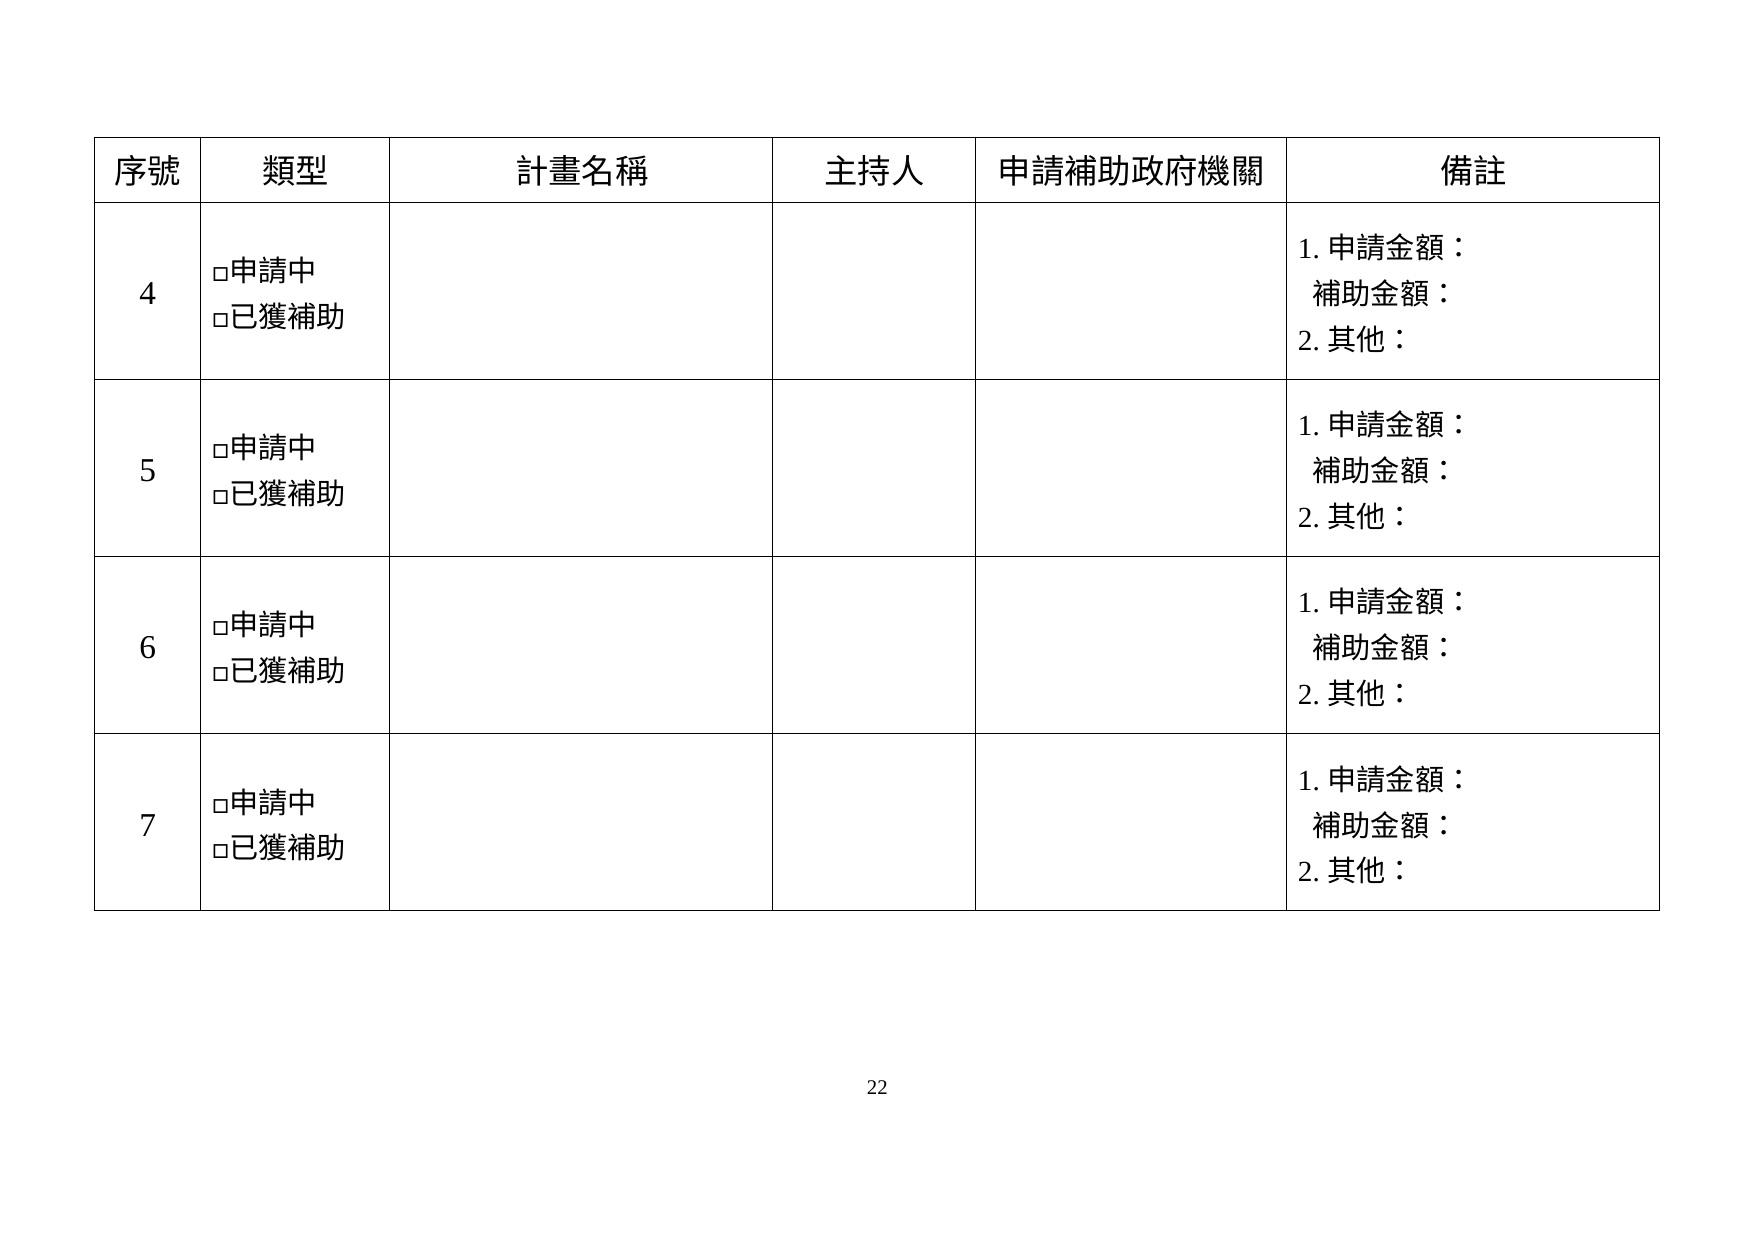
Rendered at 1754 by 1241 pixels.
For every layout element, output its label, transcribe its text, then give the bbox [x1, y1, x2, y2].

table_cell [976, 557, 1286, 733]
table_cell [773, 557, 975, 733]
table_header 計畫名稱 [390, 138, 772, 202]
table_cell [390, 380, 772, 556]
table_cell [773, 734, 975, 910]
table_header 備註 [1287, 138, 1659, 202]
table_header 類型 [201, 138, 389, 202]
table_cell □申請中 □已獲補助 [201, 203, 389, 379]
table_cell [976, 203, 1286, 379]
table_cell [773, 203, 975, 379]
table_cell 申請金額： 補助金額： 其他： [1287, 557, 1659, 733]
table_cell □申請中 □已獲補助 [201, 380, 389, 556]
table_cell 申請金額： 補助金額： 其他： [1287, 203, 1659, 379]
table_cell [390, 734, 772, 910]
table_cell [976, 380, 1286, 556]
table_header 序號 [95, 138, 200, 202]
table_cell 申請金額： 補助金額： 其他： [1287, 380, 1659, 556]
table_cell 申請金額： 補助金額： 其他： [1287, 734, 1659, 910]
table_cell [773, 380, 975, 556]
table_cell [390, 557, 772, 733]
table_cell □申請中 □已獲補助 [201, 557, 389, 733]
table_cell 4 [95, 203, 200, 379]
table_cell 7 [95, 734, 200, 910]
table_cell 5 [95, 380, 200, 556]
table_header 申請補助政府機關 [976, 138, 1286, 202]
table_cell [390, 203, 772, 379]
table_cell [976, 734, 1286, 910]
table_cell □申請中 □已獲補助 [201, 734, 389, 910]
table_header 主持人 [773, 138, 975, 202]
table_cell 6 [95, 557, 200, 733]
